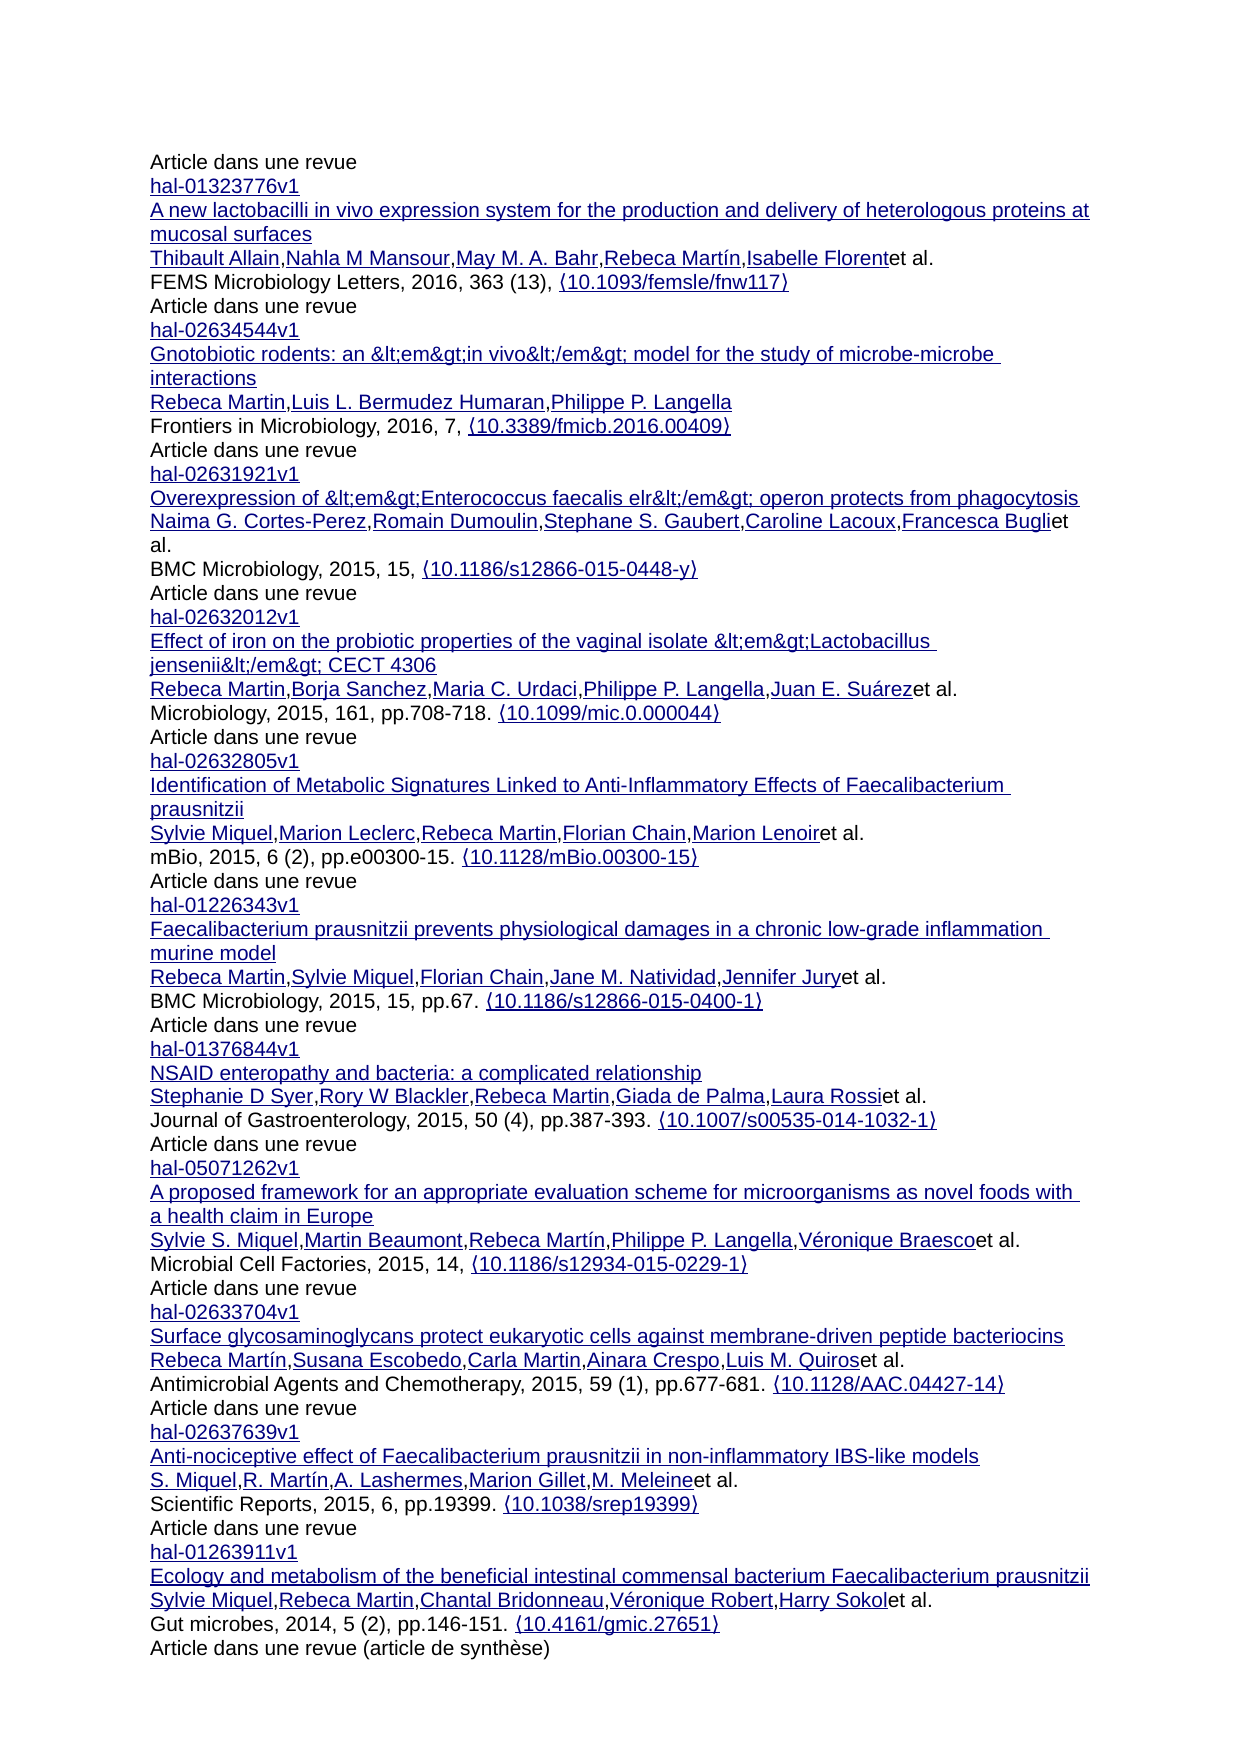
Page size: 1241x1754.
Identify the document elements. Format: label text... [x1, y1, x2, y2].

table_cell Ecology and metabolism of the beneficial intestinal commensal bacterium Faecalibacterium prausnitzii [150, 1564, 1090, 1584]
table_cell Effect of iron on the probiotic properties of the vaginal isolate &lt;em&gt;Lactobacillus jensenii&lt;/em&gt; CECT 4306 Rebeca Martin,Borja Sanchez,Maria C. Urdaci,Philippe P. Langella,Juan E. Suárezet al. Microbiology, 2015, 161, pp.708-718. ⟨10.1099/mic.0.000044⟩ Article dans une revue hal-02632805v1 [150, 629, 1090, 773]
table_cell A new lactobacilli in vivo expression system for the production and delivery of heterologous proteins at [150, 198, 1090, 219]
table_cell Identification of Metabolic Signatures Linked to Anti-Inflammatory Effects of Faecalibacterium prausnitzii Sylvie Miquel,Marion Leclerc,Rebeca Martin,Florian Chain,Marion Lenoiret al. mBio, 2015, 6 (2), pp.e00300-15. ⟨10.1128/mBio.00300-15⟩ Article dans une revue hal-01226343v1 [150, 773, 1090, 917]
table_cell mucosal surfaces Thibault Allain,Nahla M Mansour,May M. A. Bahr,Rebeca Martín,Isabelle Florentet al. FEMS Microbiology Letters, 2016, 363 (13), ⟨10.1093/femsle/fnw117⟩ Article dans une revue hal-02634544v1 [150, 220, 1090, 342]
table_cell NSAID enteropathy and bacteria: a complicated relationship Stephanie D Syer,Rory W Blackler,Rebeca Martin,Giada de Palma,Laura Rossiet al. Journal of Gastroenterology, 2015, 50 (4), pp.387-393. ⟨10.1007/s00535-014-1032-1⟩ Article dans une revue hal-05071262v1 [150, 1060, 1090, 1180]
table_cell A proposed framework for an appropriate evaluation scheme for microorganisms as novel foods with a health claim in Europe Sylvie S. Miquel,Martin Beaumont,Rebeca Martín,Philippe P. Langella,Véronique Braescoet al. Microbial Cell Factories, 2015, 14, ⟨10.1186/s12934-015-0229-1⟩ Article dans une revue hal-02633704v1 [150, 1180, 1090, 1324]
table_cell Sylvie Miquel,Rebeca Martin,Chantal Bridonneau,Véronique Robert,Harry Sokolet al. Gut microbes, 2014, 5 (2), pp.146-151. ⟨10.4161/gmic.27651⟩ Article dans une revue (article de synthèse) [150, 1586, 1090, 1659]
table_cell Anti-nociceptive effect of Faecalibacterium prausnitzii in non-inflammatory IBS-like models S. Miquel,R. Martín,A. Lashermes,Marion Gillet,M. Meleineet al. Scientific Reports, 2015, 6, pp.19399. ⟨10.1038/srep19399⟩ Article dans une revue hal-01263911v1 [150, 1444, 1090, 1563]
table_cell Overexpression of &lt;em&gt;Enterococcus faecalis elr&lt;/em&gt; operon protects from phagocytosis Naima G. Cortes-Perez,Romain Dumoulin,Stephane S. Gaubert,Caroline Lacoux,Francesca Bugliet al. BMC Microbiology, 2015, 15, ⟨10.1186/s12866-015-0448-y⟩ Article dans une revue hal-02632012v1 [150, 485, 1090, 629]
table_cell Article dans une revue hal-01323776v1 [150, 150, 1090, 198]
table_cell Surface glycosaminoglycans protect eukaryotic cells against membrane-driven peptide bacteriocins Rebeca Martín,Susana Escobedo,Carla Martin,Ainara Crespo,Luis M. Quiroset al. Antimicrobial Agents and Chemotherapy, 2015, 59 (1), pp.677-681. ⟨10.1128/AAC.04427-14⟩ Article dans une revue hal-02637639v1 [150, 1324, 1090, 1444]
table_cell Gnotobiotic rodents: an &lt;em&gt;in vivo&lt;/em&gt; model for the study of microbe-microbe interactions Rebeca Martin,Luis L. Bermudez Humaran,Philippe P. Langella Frontiers in Microbiology, 2016, 7, ⟨10.3389/fmicb.2016.00409⟩ Article dans une revue hal-02631921v1 [150, 342, 1090, 485]
table_cell Faecalibacterium prausnitzii prevents physiological damages in a chronic low-grade inflammation murine model Rebeca Martin,Sylvie Miquel,Florian Chain,Jane M. Natividad,Jennifer Juryet al. BMC Microbiology, 2015, 15, pp.67. ⟨10.1186/s12866-015-0400-1⟩ Article dans une revue hal-01376844v1 [150, 917, 1090, 1060]
